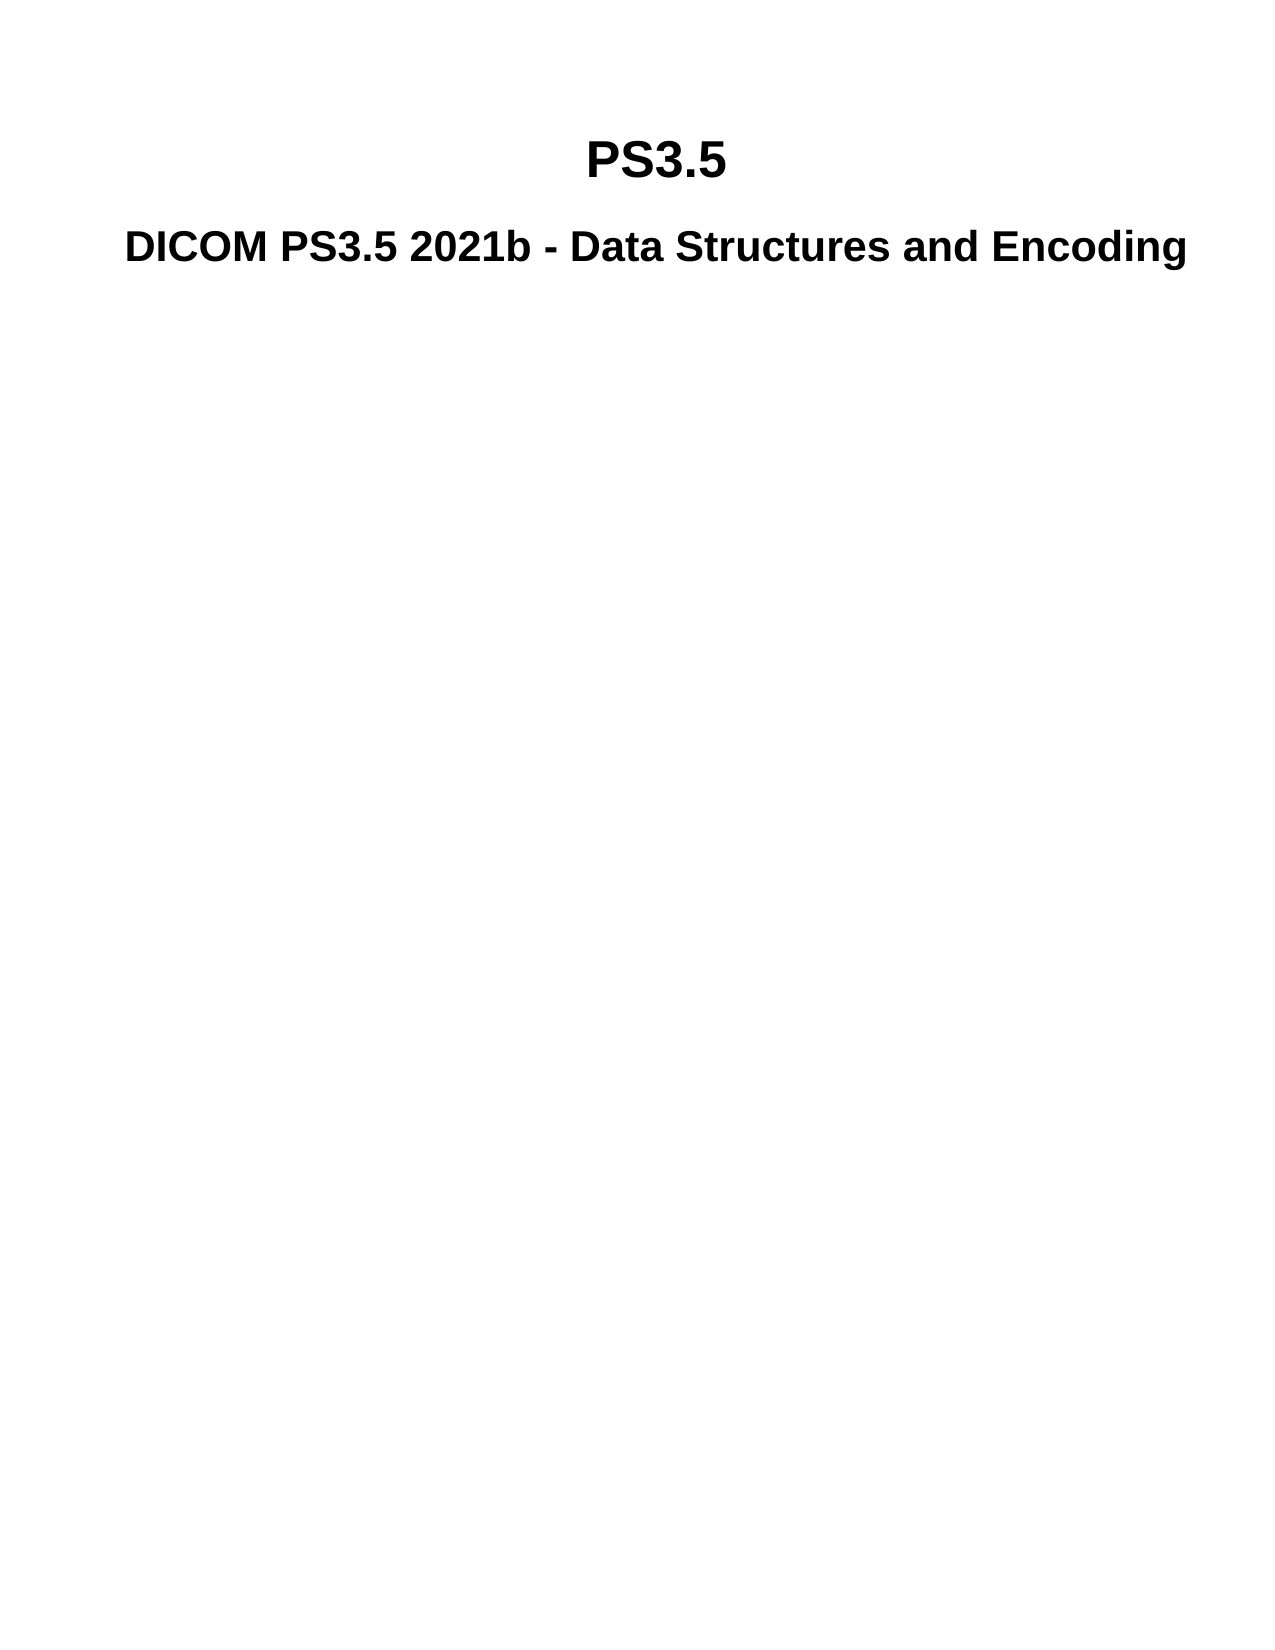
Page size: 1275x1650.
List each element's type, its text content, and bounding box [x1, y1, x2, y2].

text DICOM PS3.5 2021b - Data Structures and Encoding [112, 221, 1200, 271]
text PS3.5 [112, 129, 1200, 188]
